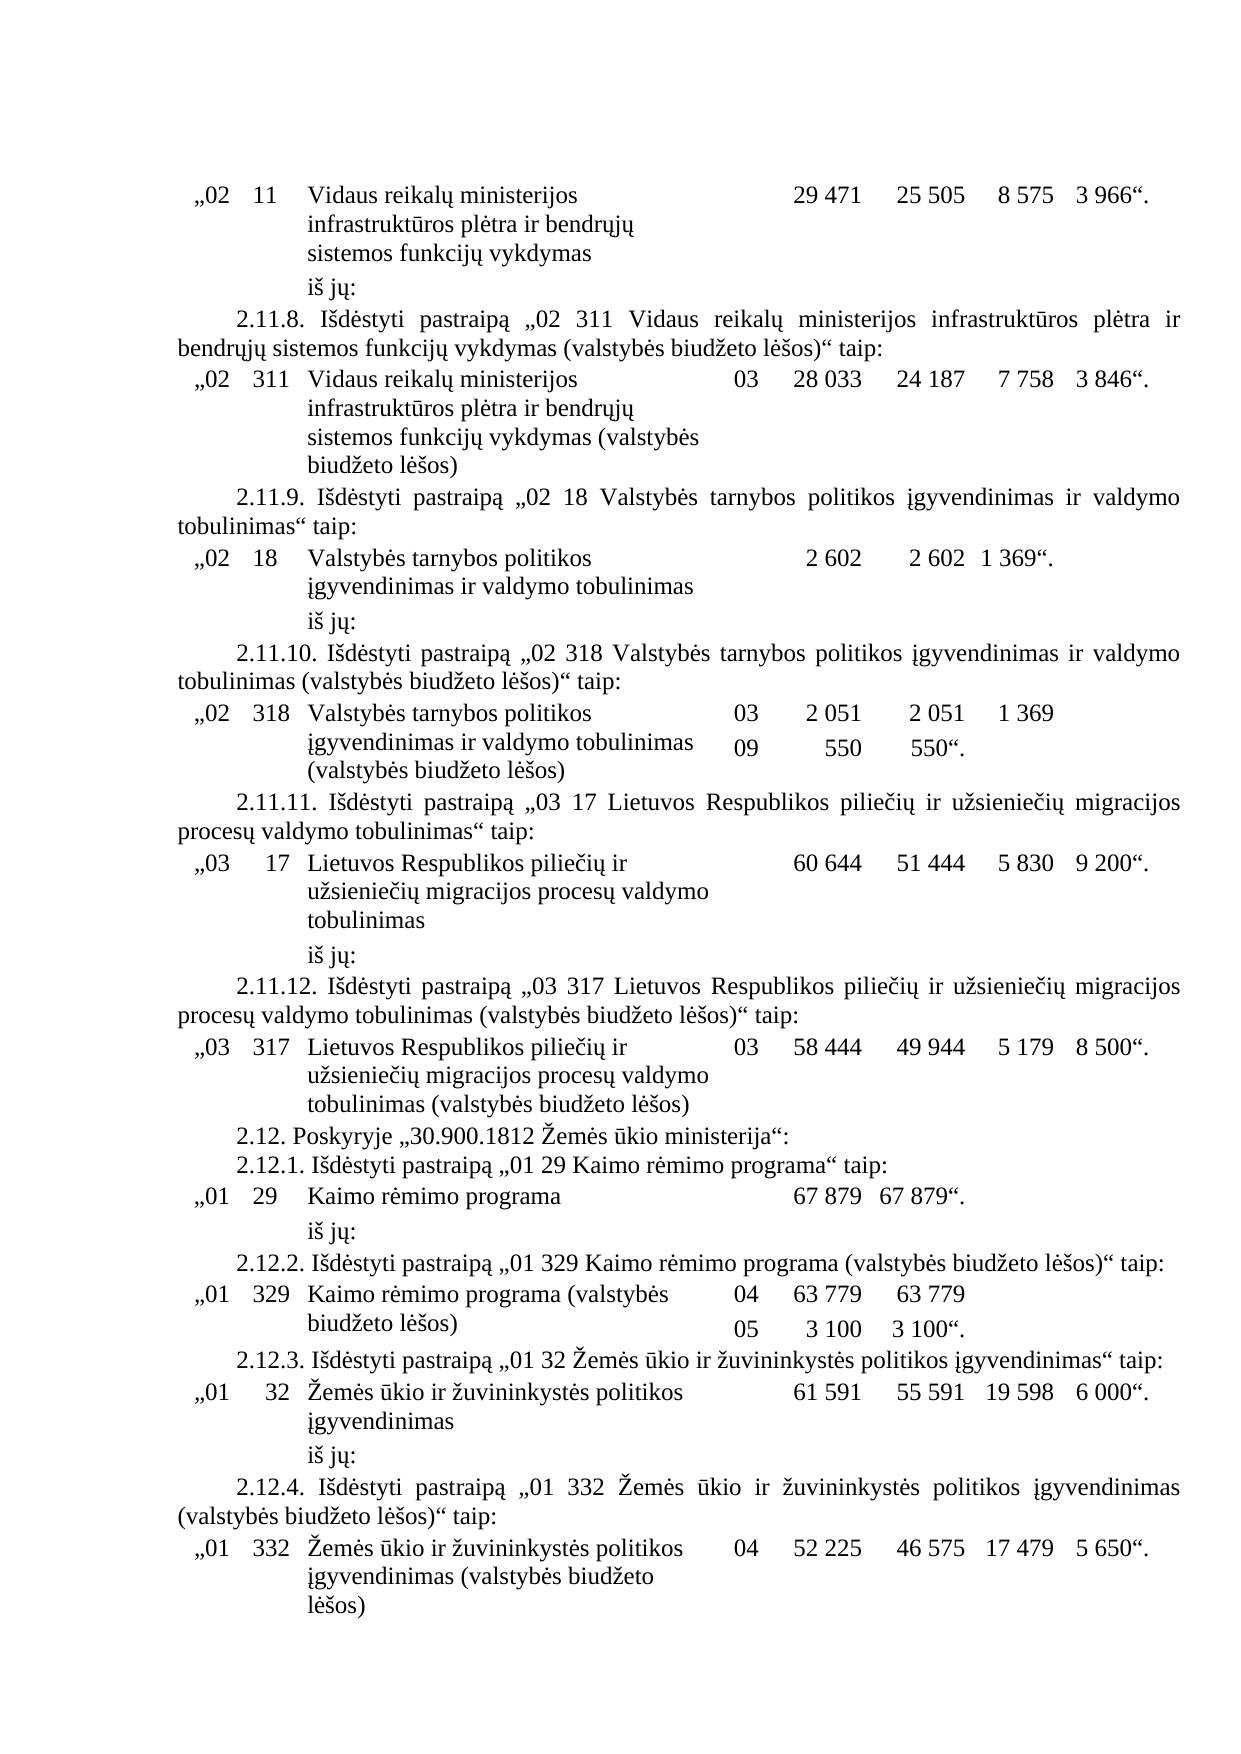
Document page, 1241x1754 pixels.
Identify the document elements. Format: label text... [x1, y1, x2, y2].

table_cell [1060, 1311, 1155, 1346]
table_cell [971, 937, 1060, 971]
table_header „01 [183, 1179, 241, 1213]
table_header Kaimo rėmimo programa [301, 1179, 720, 1213]
text 2.12.3. Išdėstyti pastraipą „01 32 Žemės ūkio ir žuvininkystės politikos įgyvendinimas“ taip: [177, 1346, 1181, 1374]
table_cell [183, 730, 241, 787]
table_header „02 [183, 695, 241, 730]
table_cell [971, 730, 1060, 787]
table_header 63 779 [868, 1276, 971, 1311]
table_header 29 471 [764, 177, 868, 269]
table_cell iš jų: [301, 269, 720, 304]
table_cell [183, 269, 241, 304]
table_header 46 575 [868, 1530, 971, 1622]
table_header 55 591 [868, 1374, 971, 1438]
table_header 2 051 [868, 695, 971, 730]
text 2.11.9. Išdėstyti pastraipą „02 18 Valstybės tarnybos politikos įgyvendinimas ir valdymo tobulinimas“ taip: [177, 482, 1181, 540]
table_header 63 779 [764, 1276, 868, 1311]
table_cell [868, 1213, 971, 1248]
table_cell [971, 1438, 1060, 1472]
table_cell 550 [764, 730, 868, 787]
table_header 28 033 [764, 361, 868, 482]
table_cell [764, 269, 868, 304]
table_header 7 758 [971, 361, 1060, 482]
table_cell [183, 603, 241, 638]
text 2.11.8. Išdėstyti pastraipą „02 311 Vidaus reikalų ministerijos infrastruktūros plėtra ir bendrųjų sistemos funkcijų vykdymas (valstybės biudžeto lėšos)“ taip: [177, 304, 1181, 361]
table_header 329 [241, 1276, 301, 1311]
table_header 9 200“. [1060, 845, 1155, 937]
table_header [720, 177, 764, 269]
table_header 03 [720, 695, 764, 730]
table_header 24 187 [868, 361, 971, 482]
table_header [720, 540, 764, 603]
table_cell [971, 269, 1060, 304]
table_cell [241, 1213, 301, 1248]
table_header 332 [241, 1530, 301, 1622]
table_cell 3 100“. [868, 1311, 971, 1346]
table_header 67 879 [764, 1179, 868, 1213]
table_header [720, 1374, 764, 1438]
table_header 25 505 [868, 177, 971, 269]
table_cell iš jų: [301, 1213, 720, 1248]
table_header 60 644 [764, 845, 868, 937]
table_cell [241, 1311, 301, 1346]
table_header 49 944 [868, 1029, 971, 1121]
table_header „02 [183, 540, 241, 603]
table_cell [1060, 269, 1155, 304]
table_header Žemės ūkio ir žuvininkystės politikos įgyvendinimas [301, 1374, 720, 1438]
table_header [1060, 695, 1155, 730]
table_header 03 [720, 1029, 764, 1121]
table_cell [1060, 603, 1155, 638]
table_header 1 369 [971, 695, 1060, 730]
text 2.12.2. Išdėstyti pastraipą „01 329 Kaimo rėmimo programa (valstybės biudžeto lėšos)“ taip: [177, 1248, 1181, 1276]
table_header „01 [183, 1276, 241, 1311]
table_header 51 444 [868, 845, 971, 937]
table_cell 550“. [868, 730, 971, 787]
table_cell [764, 1213, 868, 1248]
table_header 04 [720, 1530, 764, 1622]
table_header 52 225 [764, 1530, 868, 1622]
table_cell [241, 269, 301, 304]
table_header 318 [241, 695, 301, 730]
table_cell [720, 603, 764, 638]
table_header 5 830 [971, 845, 1060, 937]
text 2.12.4. Išdėstyti pastraipą „01 332 Žemės ūkio ir žuvininkystės politikos įgyvendinimas (valstybės biudžeto lėšos)“ taip: [177, 1472, 1181, 1530]
table_header 67 879“. [868, 1179, 971, 1213]
table_cell iš jų: [301, 1438, 720, 1472]
table_header [720, 845, 764, 937]
table_cell [720, 269, 764, 304]
table_cell [971, 1213, 1060, 1248]
text 2.11.10. Išdėstyti pastraipą „02 318 Valstybės tarnybos politikos įgyvendinimas ir valdymo tobulinimas (valstybės biudžeto lėšos)“ taip: [177, 638, 1181, 695]
table_header „01 [183, 1374, 241, 1438]
table_header „03 [183, 1029, 241, 1121]
table_header Vidaus reikalų ministerijos infrastruktūros plėtra ir bendrųjų sistemos funkcijų vykdymas [301, 177, 720, 269]
table_header 5 650“. [1060, 1530, 1155, 1622]
table_cell [183, 1213, 241, 1248]
text 2.12. Poskyryje „30.900.1812 Žemės ūkio ministerija“: [177, 1121, 1181, 1150]
table_cell [241, 603, 301, 638]
table_header „02 [183, 177, 241, 269]
table_header Valstybės tarnybos politikos įgyvendinimas ir valdymo tobulinimas [301, 540, 720, 603]
table_header [971, 1276, 1060, 1311]
table_header 3 846“. [1060, 361, 1155, 482]
text 2.12.1. Išdėstyti pastraipą „01 29 Kaimo rėmimo programa“ taip: [177, 1150, 1181, 1178]
table_header 2 051 [764, 695, 868, 730]
table_cell [868, 603, 971, 638]
table_header 18 [241, 540, 301, 603]
table_cell [1060, 937, 1155, 971]
table_cell iš jų: [301, 937, 720, 971]
table_cell [241, 730, 301, 787]
table_header Vidaus reikalų ministerijos infrastruktūros plėtra ir bendrųjų sistemos funkcijų vykdymas (valstybės biudžeto lėšos) [301, 361, 720, 482]
table_header 2 602 [764, 540, 868, 603]
text 2.11.12. Išdėstyti pastraipą „03 317 Lietuvos Respublikos piliečių ir užsieniečių migracijos procesų valdymo tobulinimas (valstybės biudžeto lėšos)“ taip: [177, 971, 1181, 1029]
table_header Valstybės tarnybos politikos įgyvendinimas ir valdymo tobulinimas (valstybės biudžeto lėšos) [301, 695, 720, 787]
table_cell [971, 603, 1060, 638]
table_header 1 369“. [971, 540, 1060, 603]
table_header 317 [241, 1029, 301, 1121]
table_cell [971, 1311, 1060, 1346]
table_header 04 [720, 1276, 764, 1311]
table_header 3 966“. [1060, 177, 1155, 269]
table_cell iš jų: [301, 603, 720, 638]
table_cell [720, 1213, 764, 1248]
table_header 61 591 [764, 1374, 868, 1438]
table_header [971, 1179, 1060, 1213]
table_cell [241, 937, 301, 971]
table_header 17 479 [971, 1530, 1060, 1622]
table_header [1060, 1179, 1155, 1213]
table_header Žemės ūkio ir žuvininkystės politikos įgyvendinimas (valstybės biudžeto lėšos) [301, 1530, 720, 1622]
table_header „01 [183, 1530, 241, 1622]
table_header [1060, 1276, 1155, 1311]
table_header 17 [241, 845, 301, 937]
table_cell [868, 269, 971, 304]
text 2.11.11. Išdėstyti pastraipą „03 17 Lietuvos Respublikos piliečių ir užsieniečių migracijos procesų valdymo tobulinimas“ taip: [177, 787, 1181, 845]
table_header [720, 1179, 764, 1213]
table_cell [1060, 1213, 1155, 1248]
table_cell [183, 1438, 241, 1472]
table_cell [764, 937, 868, 971]
table_header 6 000“. [1060, 1374, 1155, 1438]
table_cell [764, 1438, 868, 1472]
table_cell [764, 603, 868, 638]
table_cell [868, 937, 971, 971]
table_cell 3 100 [764, 1311, 868, 1346]
table_header 29 [241, 1179, 301, 1213]
table_header „03 [183, 845, 241, 937]
table_cell [1060, 730, 1155, 787]
table_header Lietuvos Respublikos piliečių ir užsieniečių migracijos procesų valdymo tobulinimas [301, 845, 720, 937]
table_cell 09 [720, 730, 764, 787]
table_header 11 [241, 177, 301, 269]
table_header 58 444 [764, 1029, 868, 1121]
table_cell [720, 1438, 764, 1472]
table_cell [868, 1438, 971, 1472]
table_header Lietuvos Respublikos piliečių ir užsieniečių migracijos procesų valdymo tobulinimas (valstybės biudžeto lėšos) [301, 1029, 720, 1121]
table_header 311 [241, 361, 301, 482]
table_cell [183, 937, 241, 971]
table_cell [241, 1438, 301, 1472]
table_header 2 602 [868, 540, 971, 603]
table_header [1060, 540, 1155, 603]
table_cell [720, 937, 764, 971]
table_cell 05 [720, 1311, 764, 1346]
table_cell [183, 1311, 241, 1346]
table_header 03 [720, 361, 764, 482]
table_cell [1060, 1438, 1155, 1472]
table_header 8 575 [971, 177, 1060, 269]
table_header 5 179 [971, 1029, 1060, 1121]
table_header 8 500“. [1060, 1029, 1155, 1121]
table_header 19 598 [971, 1374, 1060, 1438]
table_header 32 [241, 1374, 301, 1438]
table_header „02 [183, 361, 241, 482]
table_header Kaimo rėmimo programa (valstybės biudžeto lėšos) [301, 1276, 720, 1346]
